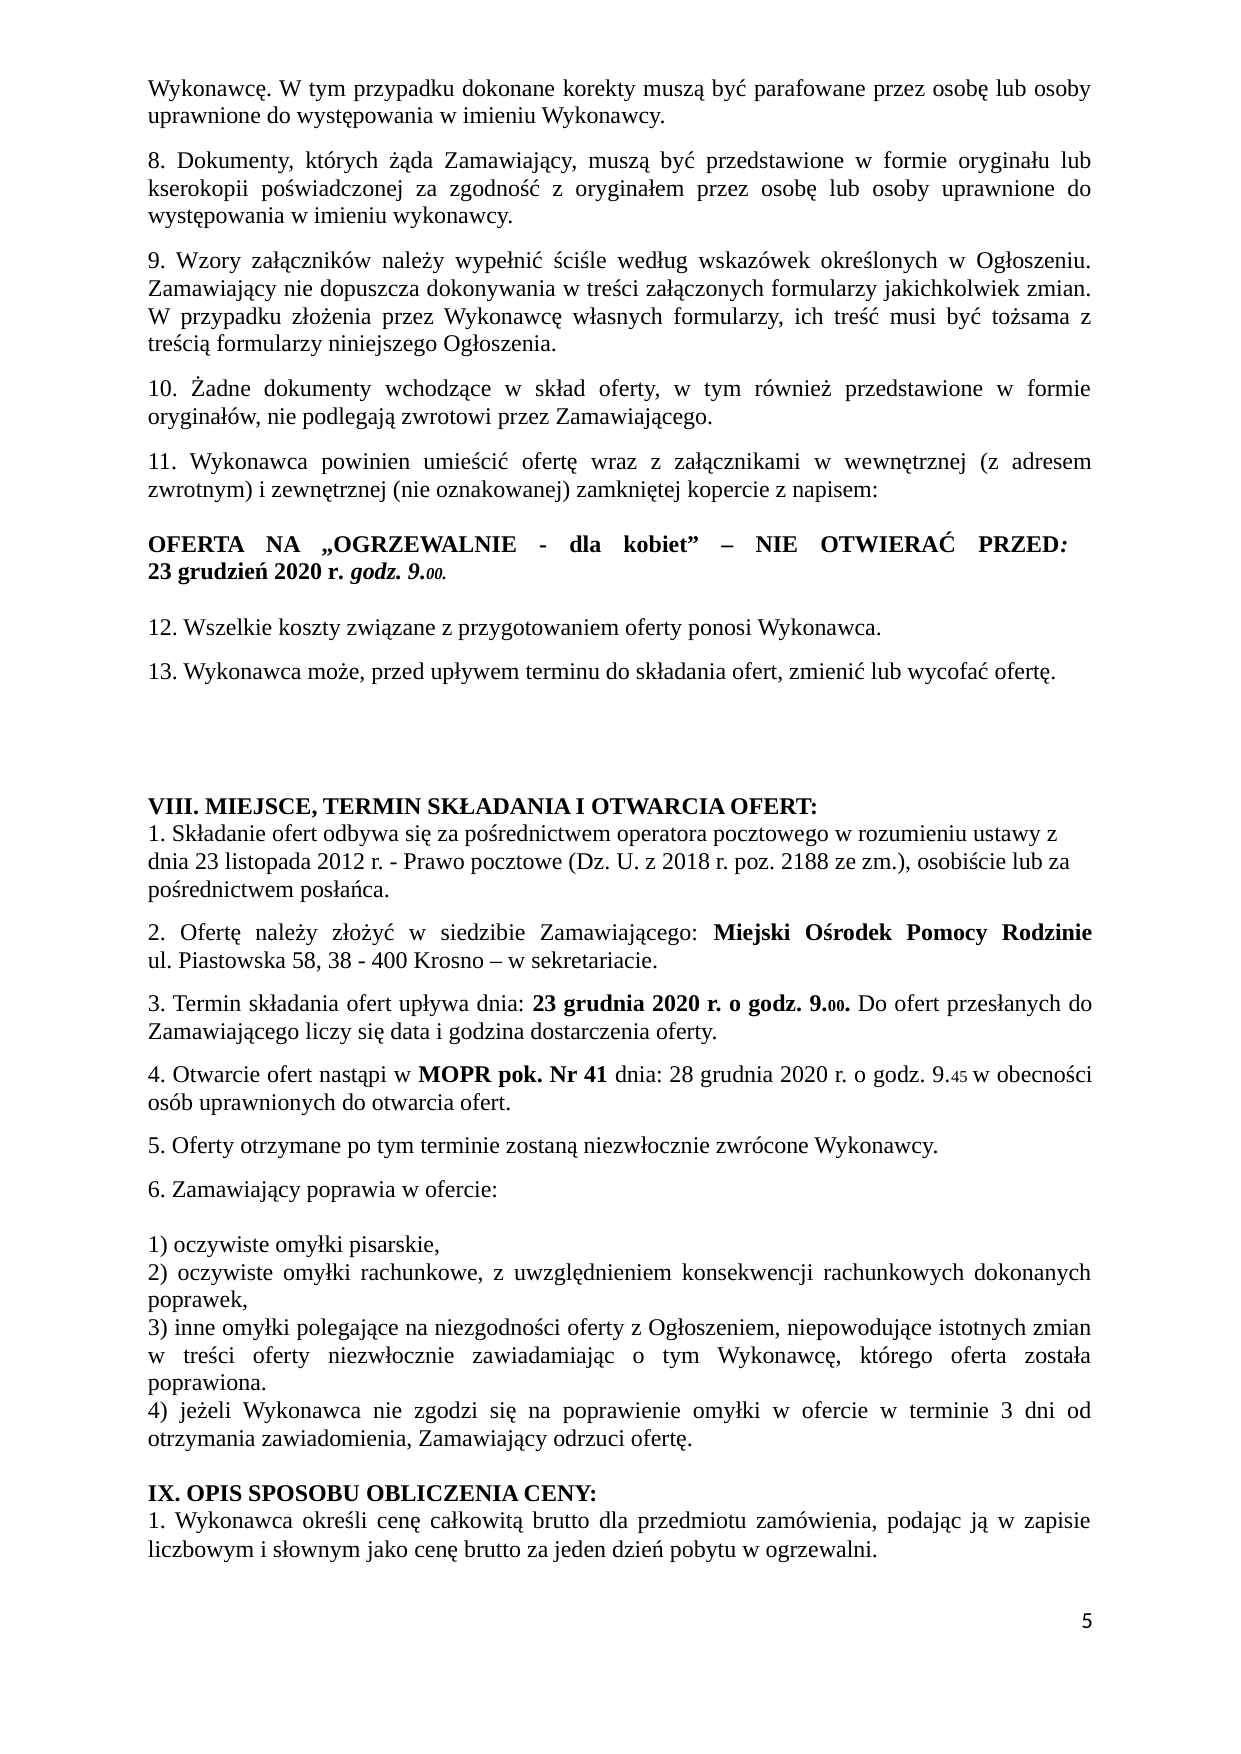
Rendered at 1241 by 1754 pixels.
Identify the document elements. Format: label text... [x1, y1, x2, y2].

text 4) jeżeli Wykonawca nie zgodzi się na poprawienie omyłki w ofercie w terminie 3 dni od otrzymania zawiadomienia, Zamawiający odrzuci ofertę. [148, 1396, 1093, 1451]
text 1. Wykonawca określi cenę całkowitą brutto dla przedmiotu zamówienia, podając ją w zapisie liczbowym i słownym jako cenę brutto za jeden dzień pobytu w ogrzewalni. [148, 1506, 1093, 1563]
text VIII. MIEJSCE, TERMIN SKŁADANIA I OTWARCIA OFERT: [148, 792, 1093, 819]
text OFERTA NA „OGRZEWALNIE - dla kobiet” – NIE OTWIERAĆ PRZED: 23 grudzień 2020 r. godz. 9.00. [148, 530, 1093, 585]
text Wykonawcę. W tym przypadku dokonane korekty muszą być parafowane przez osobę lub osoby uprawnione do występowania w imieniu Wykonawcy. [148, 74, 1093, 129]
text 5. Oferty otrzymane po tym terminie zostaną niezwłocznie zwrócone Wykonawcy. [148, 1132, 1093, 1159]
text 11. Wykonawca powinien umieścić ofertę wraz z załącznikami w wewnętrznej (z adresem zwrotnym) i zewnętrznej (nie oznakowanej) zamkniętej kopercie z napisem: [148, 447, 1093, 502]
text 3. Termin składania ofert upływa dnia: 23 grudnia 2020 r. o godz. 9.00. Do ofert przesłanych do Zamawiającego liczy się data i godzina dostarczenia oferty. [148, 989, 1093, 1044]
text 1. Składanie ofert odbywa się za pośrednictwem operatora pocztowego w rozumieniu ustawy z dnia 23 listopada 2012 r. - Prawo pocztowe (Dz. U. z 2018 r. poz. 2188 ze zm.), osobiście lub za pośrednictwem posłańca. [148, 819, 1093, 902]
text 4. Otwarcie ofert nastąpi w MOPR pok. Nr 41 dnia: 28 grudnia 2020 r. o godz. 9.45 w obecności osób uprawnionych do otwarcia ofert. [148, 1060, 1093, 1116]
text 12. Wszelkie koszty związane z przygotowaniem oferty ponosi Wykonawca. [148, 613, 1093, 640]
text IX. OPIS SPOSOBU OBLICZENIA CENY: [148, 1479, 1093, 1506]
text 9. Wzory załączników należy wypełnić ściśle według wskazówek określonych w Ogłoszeniu. Zamawiający nie dopuszcza dokonywania w treści załączonych formularzy jakichkolwiek zmian. W przypadku złożenia przez Wykonawcę własnych formularzy, ich treść musi być tożsama z treścią formularzy niniejszego Ogłoszenia. [148, 247, 1093, 357]
text 2. Ofertę należy złożyć w siedzibie Zamawiającego: Miejski Ośrodek Pomocy Rodzinie ul. Piastowska 58, 38 - 400 Krosno – w sekretariacie. [148, 918, 1093, 973]
text 1) oczywiste omyłki pisarskie, [148, 1230, 1093, 1258]
text 10. Żadne dokumenty wchodzące w skład oferty, w tym również przedstawione w formie oryginałów, nie podlegają zwrotowi przez Zamawiającego. [148, 374, 1093, 429]
text 6. Zamawiający poprawia w ofercie: [148, 1175, 1093, 1203]
text 8. Dokumenty, których żąda Zamawiający, muszą być przedstawione w formie oryginału lub kserokopii poświadczonej za zgodność z oryginałem przez osobę lub osoby uprawnione do występowania w imieniu wykonawcy. [148, 146, 1093, 229]
text 3) inne omyłki polegające na niezgodności oferty z Ogłoszeniem, niepowodujące istotnych zmian w treści oferty niezwłocznie zawiadamiając o tym Wykonawcę, którego oferta została poprawiona. [148, 1313, 1093, 1396]
text 13. Wykonawca może, przed upływem terminu do składania ofert, zmienić lub wycofać ofertę. [148, 657, 1093, 685]
text 2) oczywiste omyłki rachunkowe, z uwzględnieniem konsekwencji rachunkowych dokonanych poprawek, [148, 1258, 1093, 1313]
